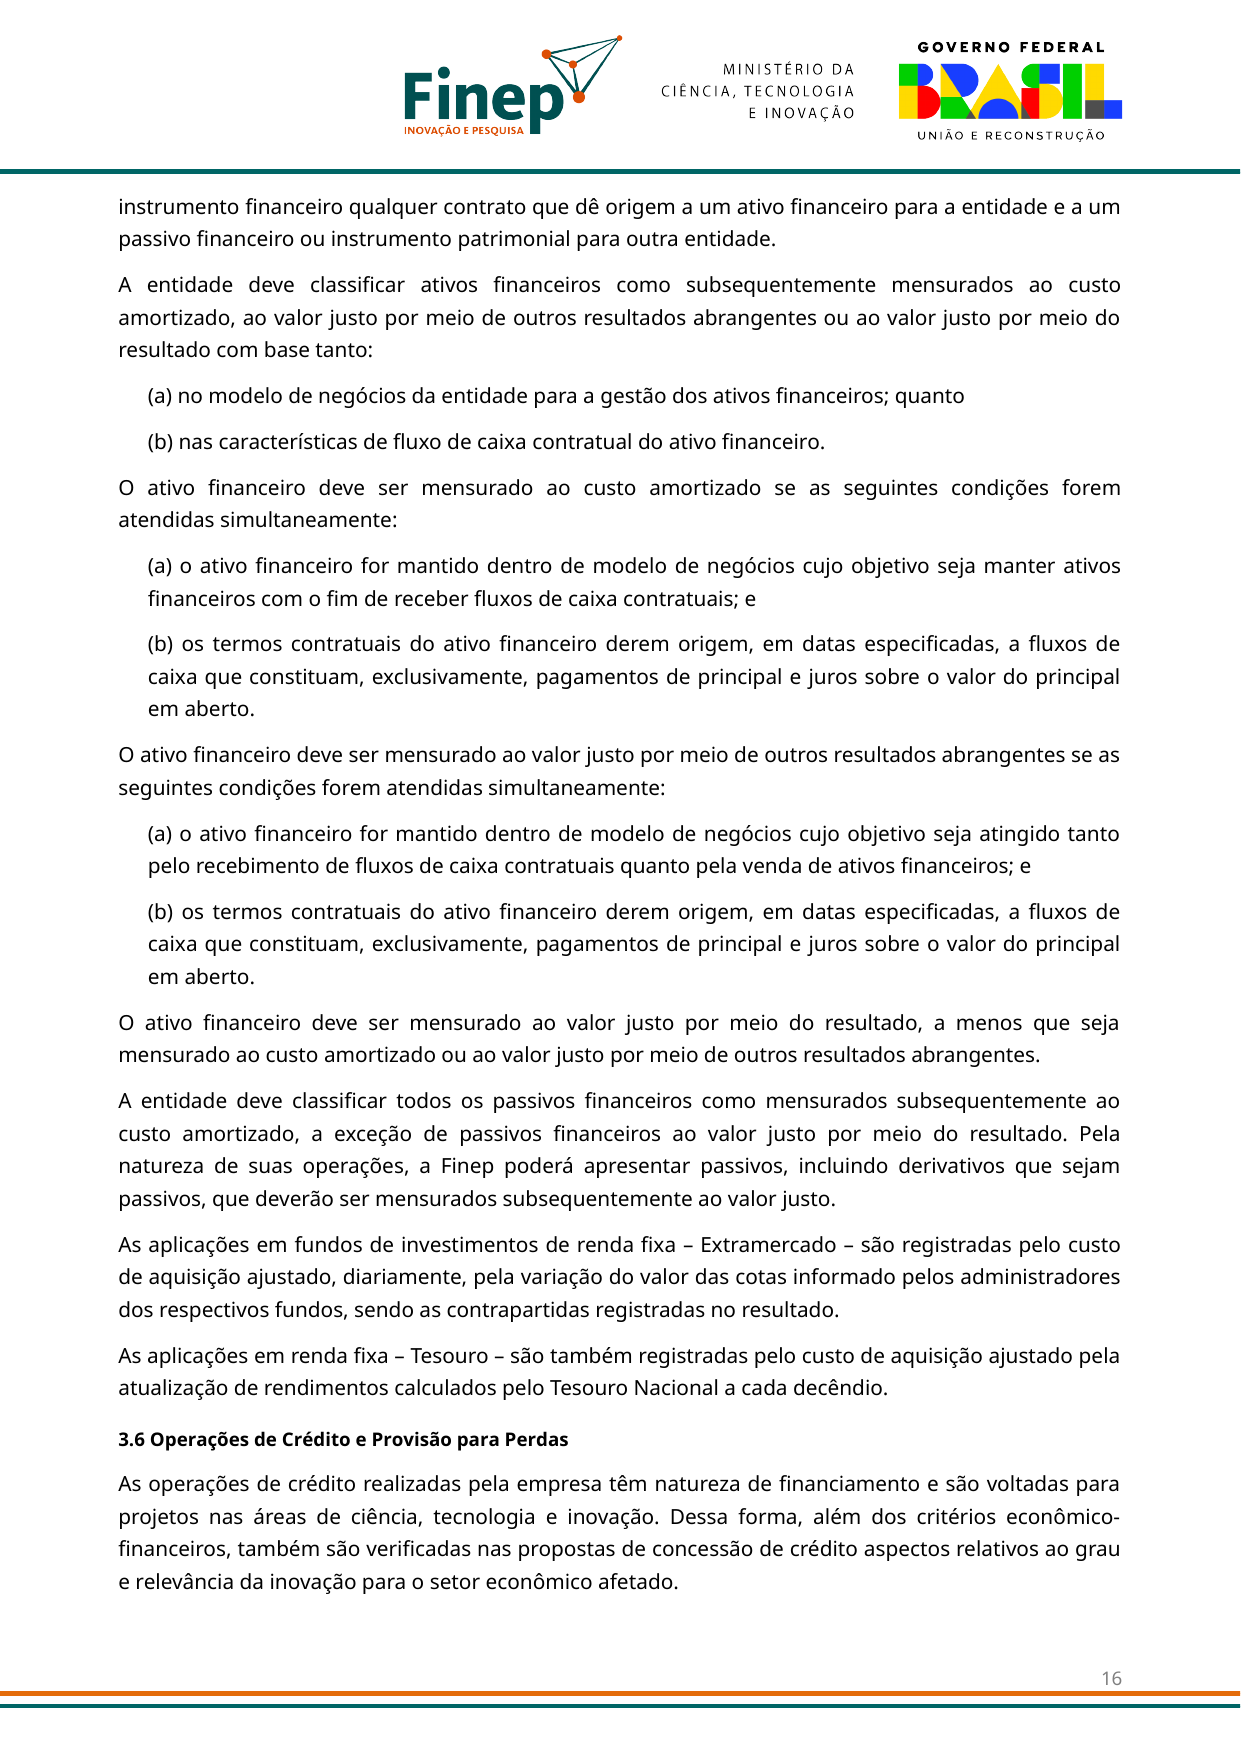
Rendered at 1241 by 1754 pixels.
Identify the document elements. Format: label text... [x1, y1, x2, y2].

text As aplicações em fundos de investimentos de renda fixa – Extramercado – são registradas pelo custo de aquisição ajustado, diariamente, pela variação do valor das cotas informado pelos administradores dos respectivos fundos, sendo as contrapartidas registradas no resultado. [118, 1230, 1122, 1323]
text (a) no modelo de negócios da entidade para a gestão dos ativos financeiros; quanto [148, 381, 1122, 410]
text (a) o ativo financeiro for mantido dentro de modelo de negócios cujo objetivo seja atingido tanto pelo recebimento de fluxos de caixa contratuais quanto pela venda de ativos financeiros; e [148, 819, 1122, 880]
text instrumento financeiro qualquer contrato que dê origem a um ativo financeiro para a entidade e a um passivo financeiro ou instrumento patrimonial para outra entidade. [118, 192, 1122, 253]
text O ativo financeiro deve ser mensurado ao valor justo por meio do resultado, a menos que seja mensurado ao custo amortizado ou ao valor justo por meio de outros resultados abrangentes. [118, 1008, 1122, 1069]
text (b) os termos contratuais do ativo financeiro derem origem, em datas especificadas, a fluxos de caixa que constituam, exclusivamente, pagamentos de principal e juros sobre o valor do principal em aberto. [148, 629, 1122, 723]
text As aplicações em renda fixa – Tesouro – são também registradas pelo custo de aquisição ajustado pela atualização de rendimentos calculados pelo Tesouro Nacional a cada decêndio. [118, 1341, 1122, 1402]
text A entidade deve classificar todos os passivos financeiros como mensurados subsequentemente ao custo amortizado, a exceção de passivos financeiros ao valor justo por meio do resultado. Pela natureza de suas operações, a Finep poderá apresentar passivos, incluindo derivativos que sejam passivos, que deverão ser mensurados subsequentemente ao valor justo. [118, 1086, 1122, 1212]
text As operações de crédito realizadas pela empresa têm natureza de financiamento e são voltadas para projetos nas áreas de ciência, tecnologia e inovação. Dessa forma, além dos critérios econômico-financeiros, também são verificadas nas propostas de concessão de crédito aspectos relativos ao grau e relevância da inovação para o setor econômico afetado. [118, 1469, 1122, 1595]
text (b) os termos contratuais do ativo financeiro derem origem, em datas especificadas, a fluxos de caixa que constituam, exclusivamente, pagamentos de principal e juros sobre o valor do principal em aberto. [148, 897, 1122, 991]
text O ativo financeiro deve ser mensurado ao custo amortizado se as seguintes condições forem atendidas simultaneamente: [118, 473, 1122, 534]
subtitle 3.6 Operações de Crédito e Provisão para Perdas [118, 1427, 1122, 1452]
text A entidade deve classificar ativos financeiros como subsequentemente mensurados ao custo amortizado, ao valor justo por meio de outros resultados abrangentes ou ao valor justo por meio do resultado com base tanto: [118, 270, 1122, 364]
text (a) o ativo financeiro for mantido dentro de modelo de negócios cujo objetivo seja manter ativos financeiros com o fim de receber fluxos de caixa contratuais; e [148, 551, 1122, 612]
text O ativo financeiro deve ser mensurado ao valor justo por meio de outros resultados abrangentes se as seguintes condições forem atendidas simultaneamente: [118, 740, 1122, 801]
picture [404, 35, 1123, 142]
text (b) nas características de fluxo de caixa contratual do ativo financeiro. [148, 427, 1122, 455]
